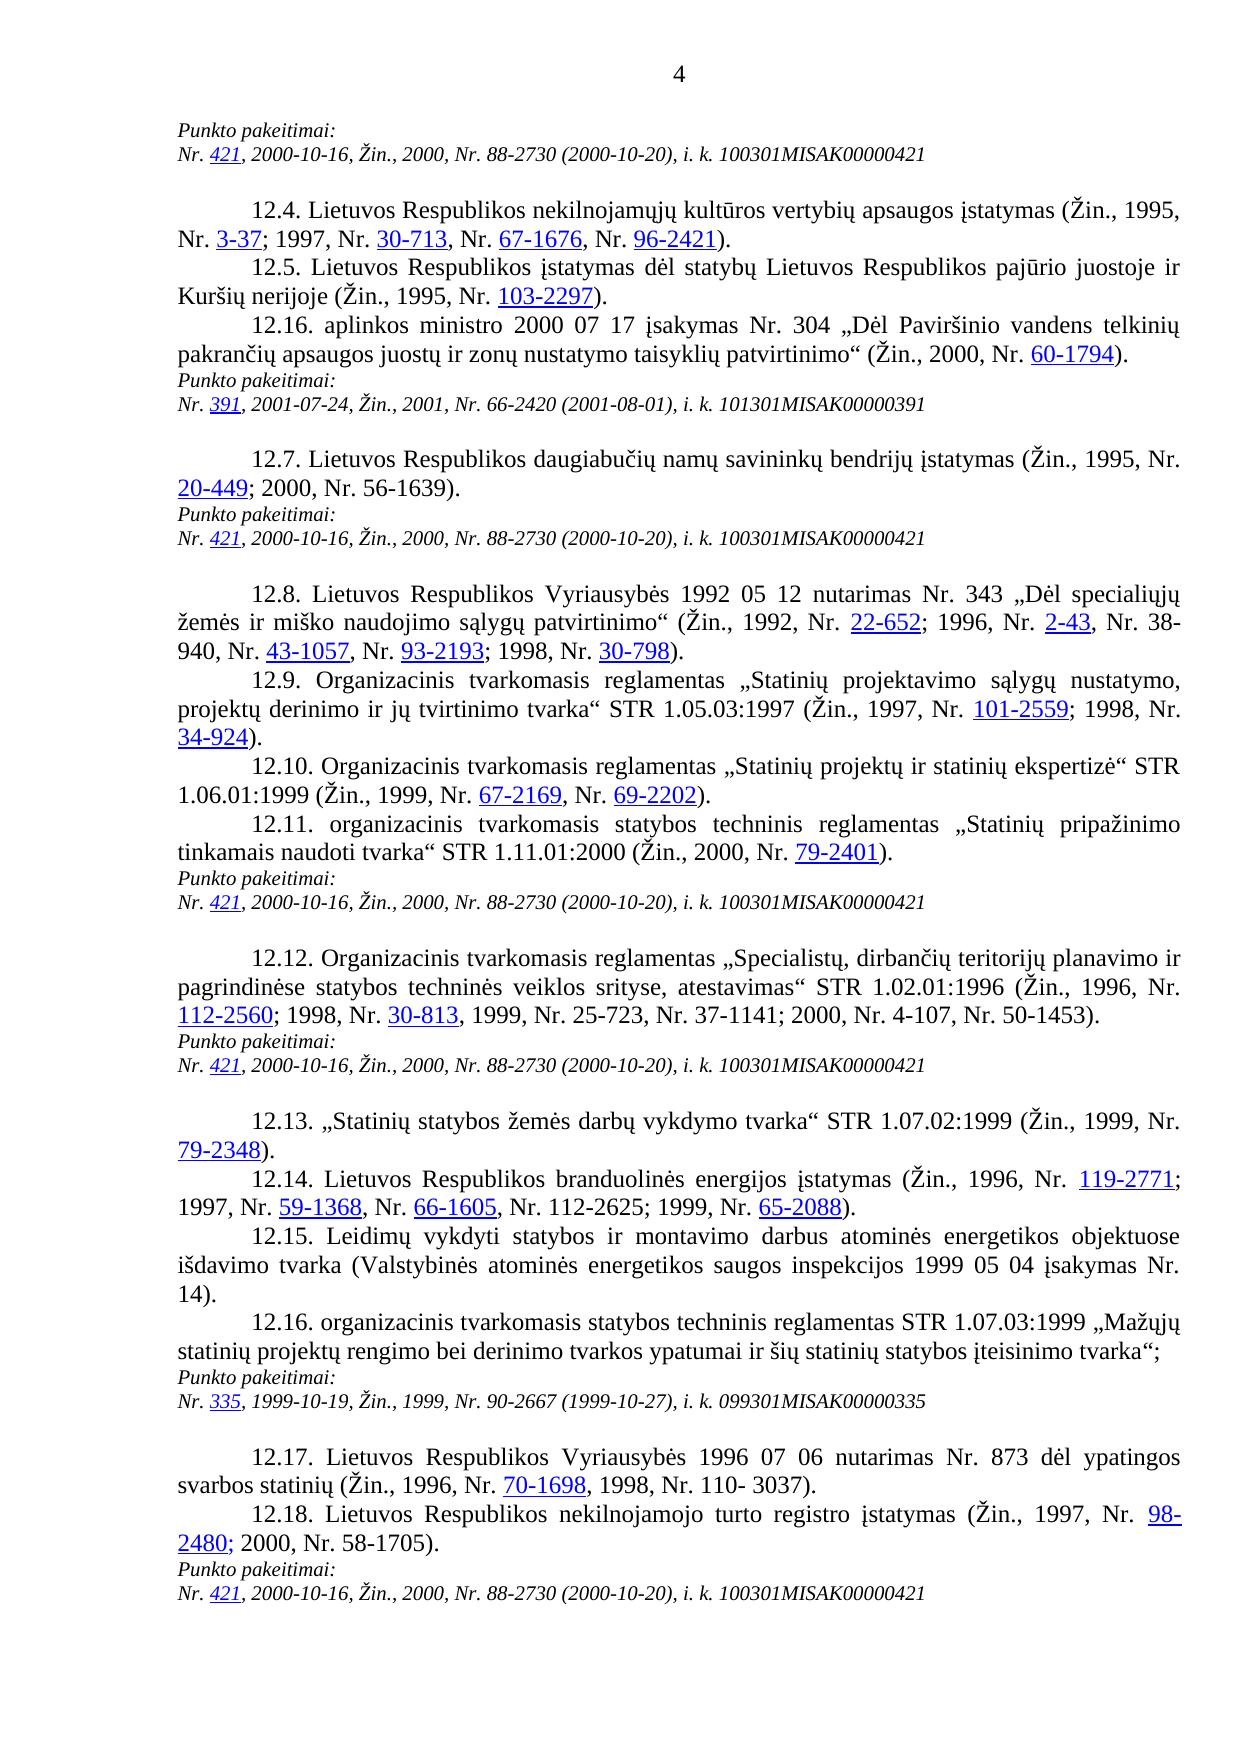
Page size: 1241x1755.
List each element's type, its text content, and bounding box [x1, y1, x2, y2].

text 12.8. Lietuvos Respublikos Vyriausybės 1992 05 12 nutarimas Nr. 343 „Dėl specialiųjų žemės ir miško naudojimo sąlygų patvirtinimo“ (Žin., 1992, Nr. 22-652; 1996, Nr. 2-43, Nr. 38-940, Nr. 43-1057, Nr. 93-2193; 1998, Nr. 30-798). [177, 579, 1181, 665]
text Punkto pakeitimai: [177, 1365, 1181, 1389]
text 12.11. organizacinis tvarkomasis statybos techninis reglamentas „Statinių pripažinimo tinkamais naudoti tvarka“ STR 1.11.01:2000 (Žin., 2000, Nr. 79-2401). [177, 809, 1181, 866]
text 12.7. Lietuvos Respublikos daugiabučių namų savininkų bendrijų įstatymas (Žin., 1995, Nr. 20-449; 2000, Nr. 56-1639). [177, 444, 1181, 502]
text Punkto pakeitimai: [177, 118, 1181, 142]
text 12.5. Lietuvos Respublikos įstatymas dėl statybų Lietuvos Respublikos pajūrio juostoje ir Kuršių nerijoje (Žin., 1995, Nr. 103-2297). [177, 252, 1181, 310]
text 12.13. „Statinių statybos žemės darbų vykdymo tvarka“ STR 1.07.02:1999 (Žin., 1999, Nr. 79-2348). [177, 1106, 1181, 1164]
text 12.16. organizacinis tvarkomasis statybos techninis reglamentas STR 1.07.03:1999 „Mažųjų statinių projektų rengimo bei derinimo tvarkos ypatumai ir šių statinių statybos įteisinimo tvarka“; [177, 1307, 1181, 1365]
text Nr. 421, 2000-10-16, Žin., 2000, Nr. 88-2730 (2000-10-20), i. k. 100301MISAK00000421 [177, 526, 1181, 550]
text Punkto pakeitimai: [177, 1029, 1181, 1053]
text 12.10. Organizacinis tvarkomasis reglamentas „Statinių projektų ir statinių ekspertizė“ STR 1.06.01:1999 (Žin., 1999, Nr. 67-2169, Nr. 69-2202). [177, 751, 1181, 809]
text Punkto pakeitimai: [177, 367, 1181, 392]
text Nr. 421, 2000-10-16, Žin., 2000, Nr. 88-2730 (2000-10-20), i. k. 100301MISAK00000421 [177, 1053, 1181, 1077]
text 12.16. aplinkos ministro 2000 07 17 įsakymas Nr. 304 „Dėl Paviršinio vandens telkinių pakrančių apsaugos juostų ir zonų nustatymo taisyklių patvirtinimo“ (Žin., 2000, Nr. 60-1794). [177, 310, 1181, 367]
text Punkto pakeitimai: [177, 1557, 1181, 1581]
text Nr. 391, 2001-07-24, Žin., 2001, Nr. 66-2420 (2001-08-01), i. k. 101301MISAK00000391 [177, 392, 1181, 416]
text 12.12. Organizacinis tvarkomasis reglamentas „Specialistų, dirbančių teritorijų planavimo ir pagrindinėse statybos techninės veiklos srityse, atestavimas“ STR 1.02.01:1996 (Žin., 1996, Nr. 112-2560; 1998, Nr. 30-813, 1999, Nr. 25-723, Nr. 37-1141; 2000, Nr. 4-107, Nr. 50-1453). [177, 943, 1181, 1029]
text Nr. 421, 2000-10-16, Žin., 2000, Nr. 88-2730 (2000-10-20), i. k. 100301MISAK00000421 [177, 1581, 1181, 1605]
text Nr. 421, 2000-10-16, Žin., 2000, Nr. 88-2730 (2000-10-20), i. k. 100301MISAK00000421 [177, 142, 1181, 166]
text Punkto pakeitimai: [177, 502, 1181, 526]
text 12.9. Organizacinis tvarkomasis reglamentas „Statinių projektavimo sąlygų nustatymo, projektų derinimo ir jų tvirtinimo tvarka“ STR 1.05.03:1997 (Žin., 1997, Nr. 101-2559; 1998, Nr. 34-924). [177, 665, 1181, 751]
text 12.14. Lietuvos Respublikos branduolinės energijos įstatymas (Žin., 1996, Nr. 119-2771; 1997, Nr. 59-1368, Nr. 66-1605, Nr. 112-2625; 1999, Nr. 65-2088). [177, 1164, 1181, 1221]
text Nr. 335, 1999-10-19, Žin., 1999, Nr. 90-2667 (1999-10-27), i. k. 099301MISAK00000335 [177, 1389, 1181, 1413]
text 12.18. Lietuvos Respublikos nekilnojamojo turto registro įstatymas (Žin., 1997, Nr. 98-2480; 2000, Nr. 58-1705). [177, 1499, 1181, 1557]
text Punkto pakeitimai: [177, 866, 1181, 890]
text 12.15. Leidimų vykdyti statybos ir montavimo darbus atominės energetikos objektuose išdavimo tvarka (Valstybinės atominės energetikos saugos inspekcijos 1999 05 04 įsakymas Nr. 14). [177, 1221, 1181, 1307]
text 12.17. Lietuvos Respublikos Vyriausybės 1996 07 06 nutarimas Nr. 873 dėl ypatingos svarbos statinių (Žin., 1996, Nr. 70-1698, 1998, Nr. 110- 3037). [177, 1442, 1181, 1499]
text 12.4. Lietuvos Respublikos nekilnojamųjų kultūros vertybių apsaugos įstatymas (Žin., 1995, Nr. 3-37; 1997, Nr. 30-713, Nr. 67-1676, Nr. 96-2421). [177, 195, 1181, 252]
text Nr. 421, 2000-10-16, Žin., 2000, Nr. 88-2730 (2000-10-20), i. k. 100301MISAK00000421 [177, 890, 1181, 914]
